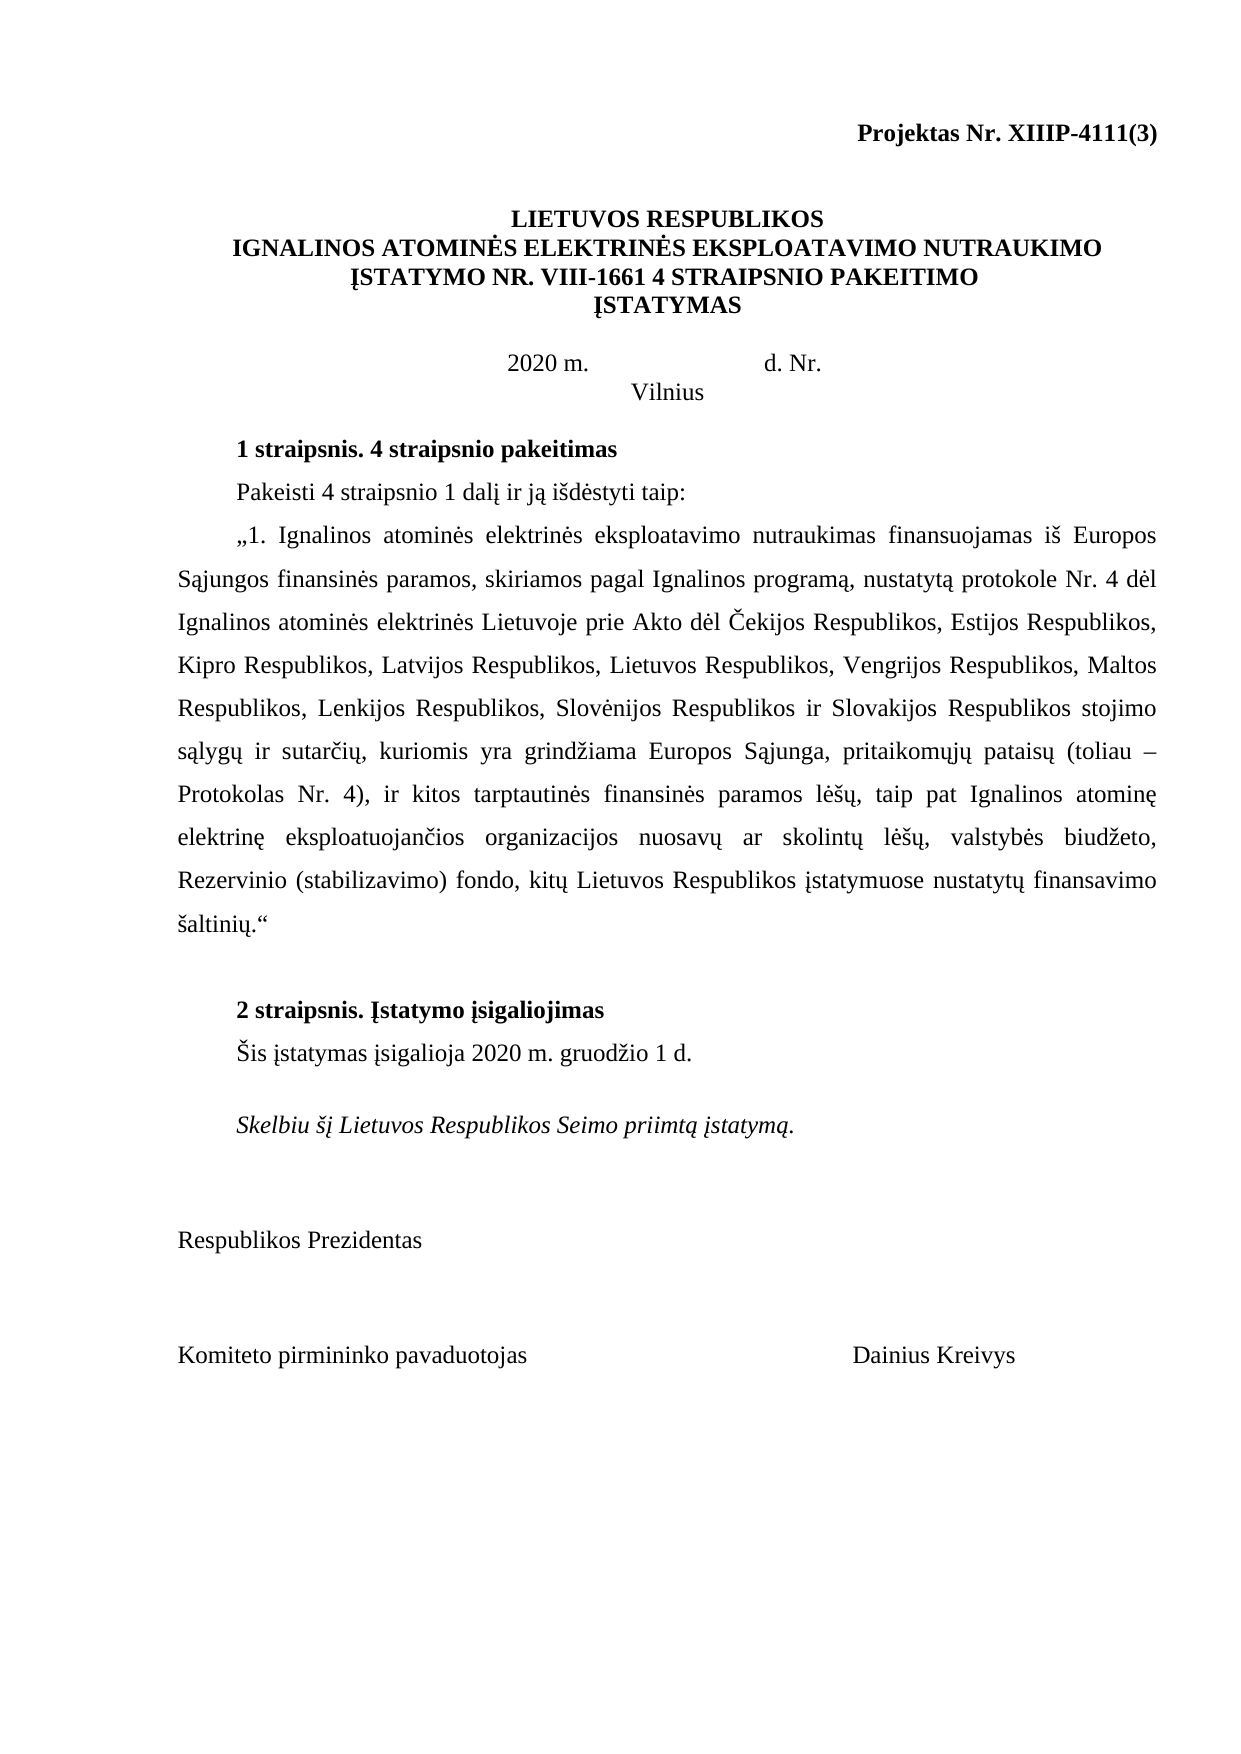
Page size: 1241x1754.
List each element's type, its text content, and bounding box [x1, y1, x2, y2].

text Skelbiu šį Lietuvos Respublikos Seimo priimtą įstatymą. [177, 1110, 1157, 1139]
text 2020 m. d. Nr. [177, 348, 1157, 377]
text ĮSTATYMAS [177, 291, 1157, 319]
text Respublikos Prezidentas [177, 1225, 1157, 1254]
text Projektas Nr. XIIIP-4111(3) [177, 118, 1157, 147]
text 1 straipsnis. 4 straipsnio pakeitimas [177, 434, 1157, 463]
text IGNALINOS ATOMINĖS ELEKTRINĖS EKSPLOATAVIMO NUTRAUKIMO ĮSTATYMO NR. VIII-1661 4 STRAIPSNIO PAKEITIMO [177, 233, 1157, 291]
text Šis įstatymas įsigalioja 2020 m. gruodžio 1 d. [177, 1038, 1157, 1067]
text Vilnius [177, 377, 1157, 406]
text „1. Ignalinos atominės elektrinės eksploatavimo nutraukimas finansuojamas iš Europos Sąjungos finansinės paramos, skiriamos pagal Ignalinos programą, nustatytą protokole Nr. 4 dėl Ignalinos atominės elektrinės Lietuvoje prie Akto dėl Čekijos Respublikos, Estijos Respublikos, Kipro Respublikos, Latvijos Respublikos, Lietuvos Respublikos, Vengrijos Respublikos, Maltos Respublikos, Lenkijos Respublikos, Slovėnijos Respublikos ir Slovakijos Respublikos stojimo sąlygų ir sutarčių, kuriomis yra grindžiama Europos Sąjunga, pritaikomųjų pataisų (toliau – Protokolas Nr. 4), ir kitos tarptautinės finansinės paramos lėšų, taip pat Ignalinos atominę elektrinę eksploatuojančios organizacijos nuosavų ar skolintų lėšų, valstybės biudžeto, Rezervinio (stabilizavimo) fondo, kitų Lietuvos Respublikos įstatymuose nustatytų finansavimo šaltinių.“ [177, 521, 1157, 937]
text LIETUVOS RESPUBLIKOS [177, 204, 1157, 233]
text Pakeisti 4 straipsnio 1 dalį ir ją išdėstyti taip: [177, 477, 1157, 506]
text 2 straipsnis. Įstatymo įsigaliojimas [177, 995, 1157, 1024]
text Komiteto pirmininko pavaduotojas Dainius Kreivys [177, 1340, 1157, 1369]
